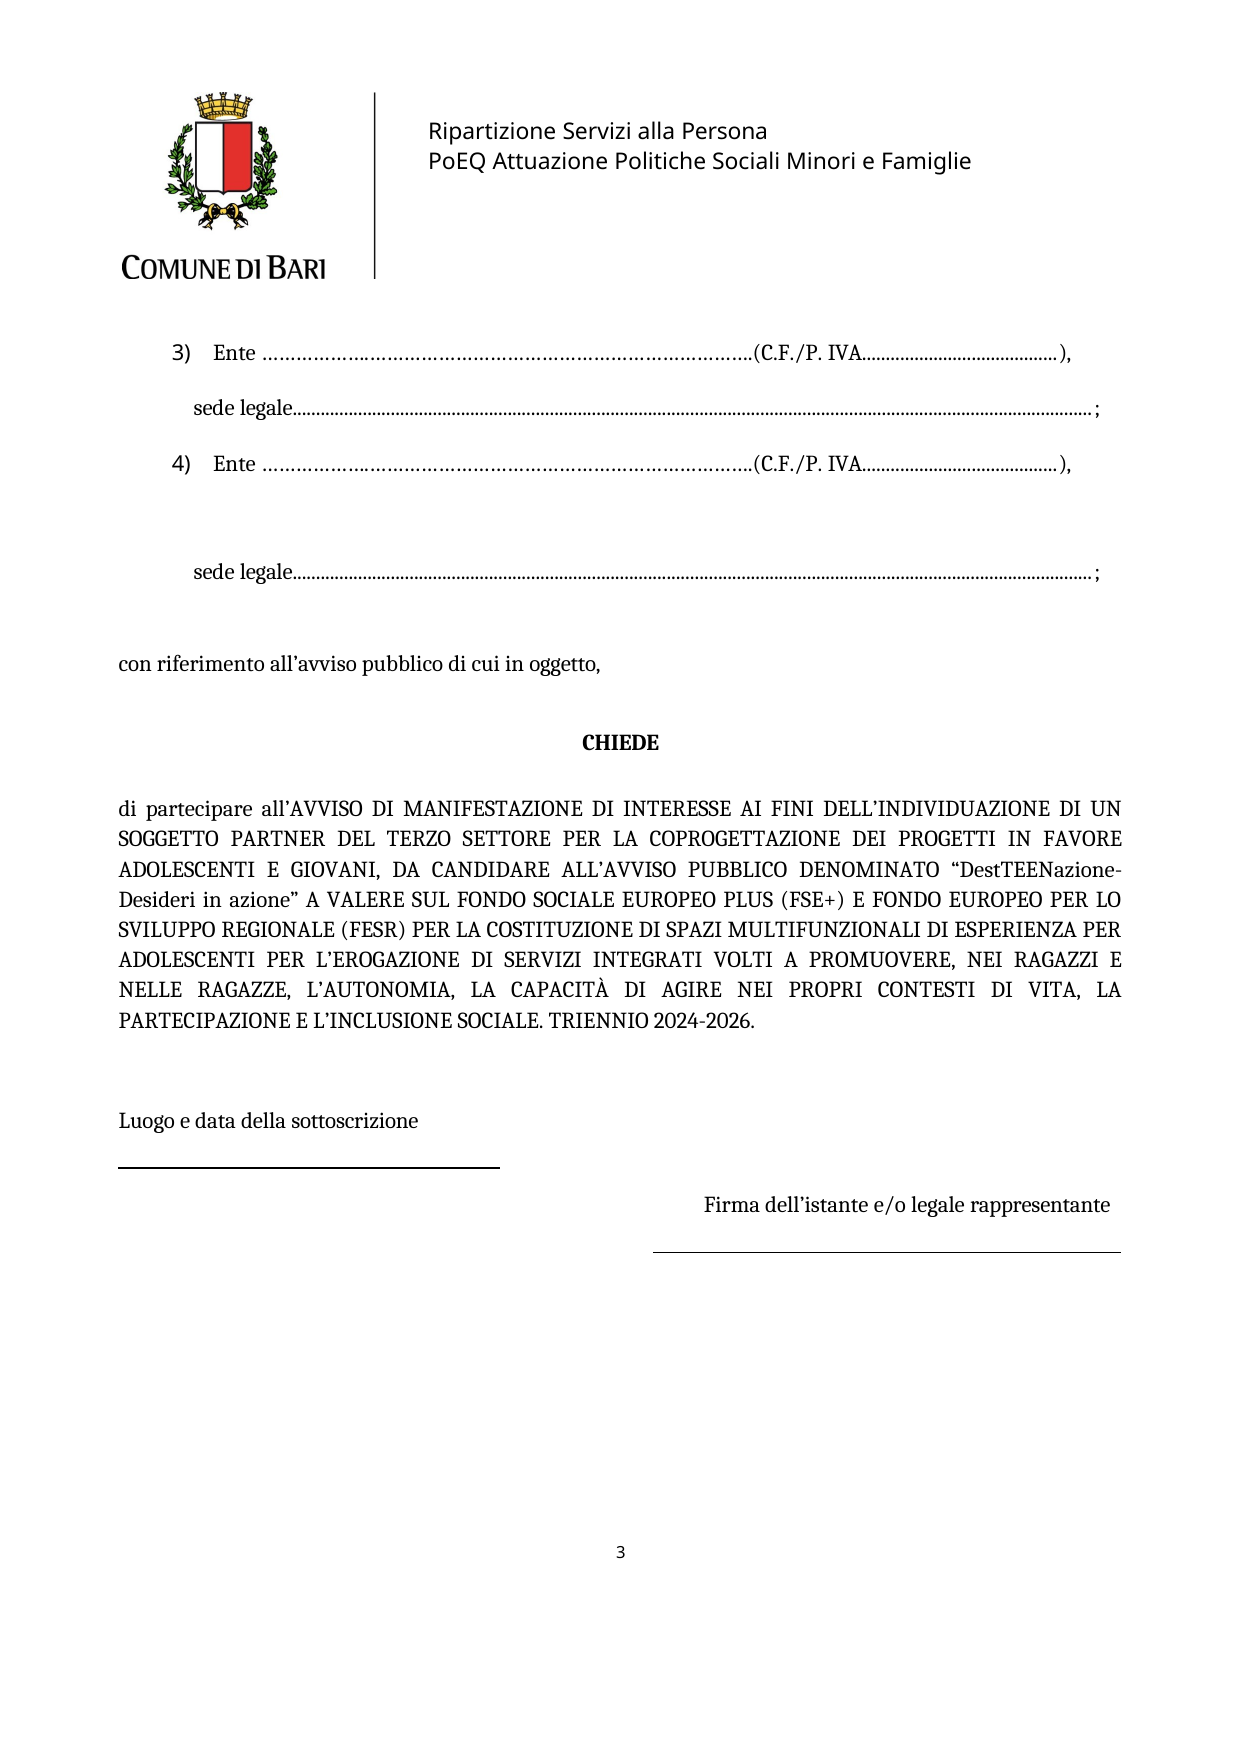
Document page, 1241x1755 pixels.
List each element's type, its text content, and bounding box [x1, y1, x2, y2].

list Ente ……………….………………………………………………………….(C.F./P. IVA ), [172, 337, 1151, 367]
text Firma dell’istante e/o legale rappresentante [703, 1192, 1151, 1218]
text con riferimento all’avviso pubblico di cui in oggetto, [118, 651, 1151, 677]
text sede legale ; [193, 395, 1151, 422]
text sede legale ; [193, 559, 1151, 585]
list Ente ……………….………………………………………………………….(C.F./P. IVA ), [172, 448, 1151, 478]
text Luogo e data della sottoscrizione [118, 1107, 1151, 1134]
text di partecipare all’AVVISO DI MANIFESTAZIONE DI INTERESSE AI FINI DELL’INDIVIDUAZIONE DI UN SOGGETTO PARTNER DEL TERZO SETTORE PER LA COPROGETTAZIONE DEI PROGETTI IN FAVORE ADOLESCENTI E GIOVANI, DA CANDIDARE ALL’AVVISO PUBBLICO DENOMINATO “DestTEENazione-Desideri in azione” A VALERE SUL FONDO SOCIALE EUROPEO PLUS (FSE+) E FONDO EUROPEO PER LO SVILUPPO REGIONALE (FESR) PER LA COSTITUZIONE DI SPAZI MULTIFUNZIONALI DI ESPERIENZA PER ADOLESCENTI PER L’EROGAZIONE DI SERVIZI INTEGRATI VOLTI A PROMUOVERE, NEI RAGAZZI E NELLE RAGAZZE, L’AUTONOMIA, LA CAPACITÀ DI AGIRE NEI PROPRI CONTESTI DI VITA, LA PARTECIPAZIONE E L’INCLUSIONE SOCIALE. TRIENNIO 2024-2026. [118, 796, 1123, 1034]
text CHIEDE [106, 730, 1135, 757]
